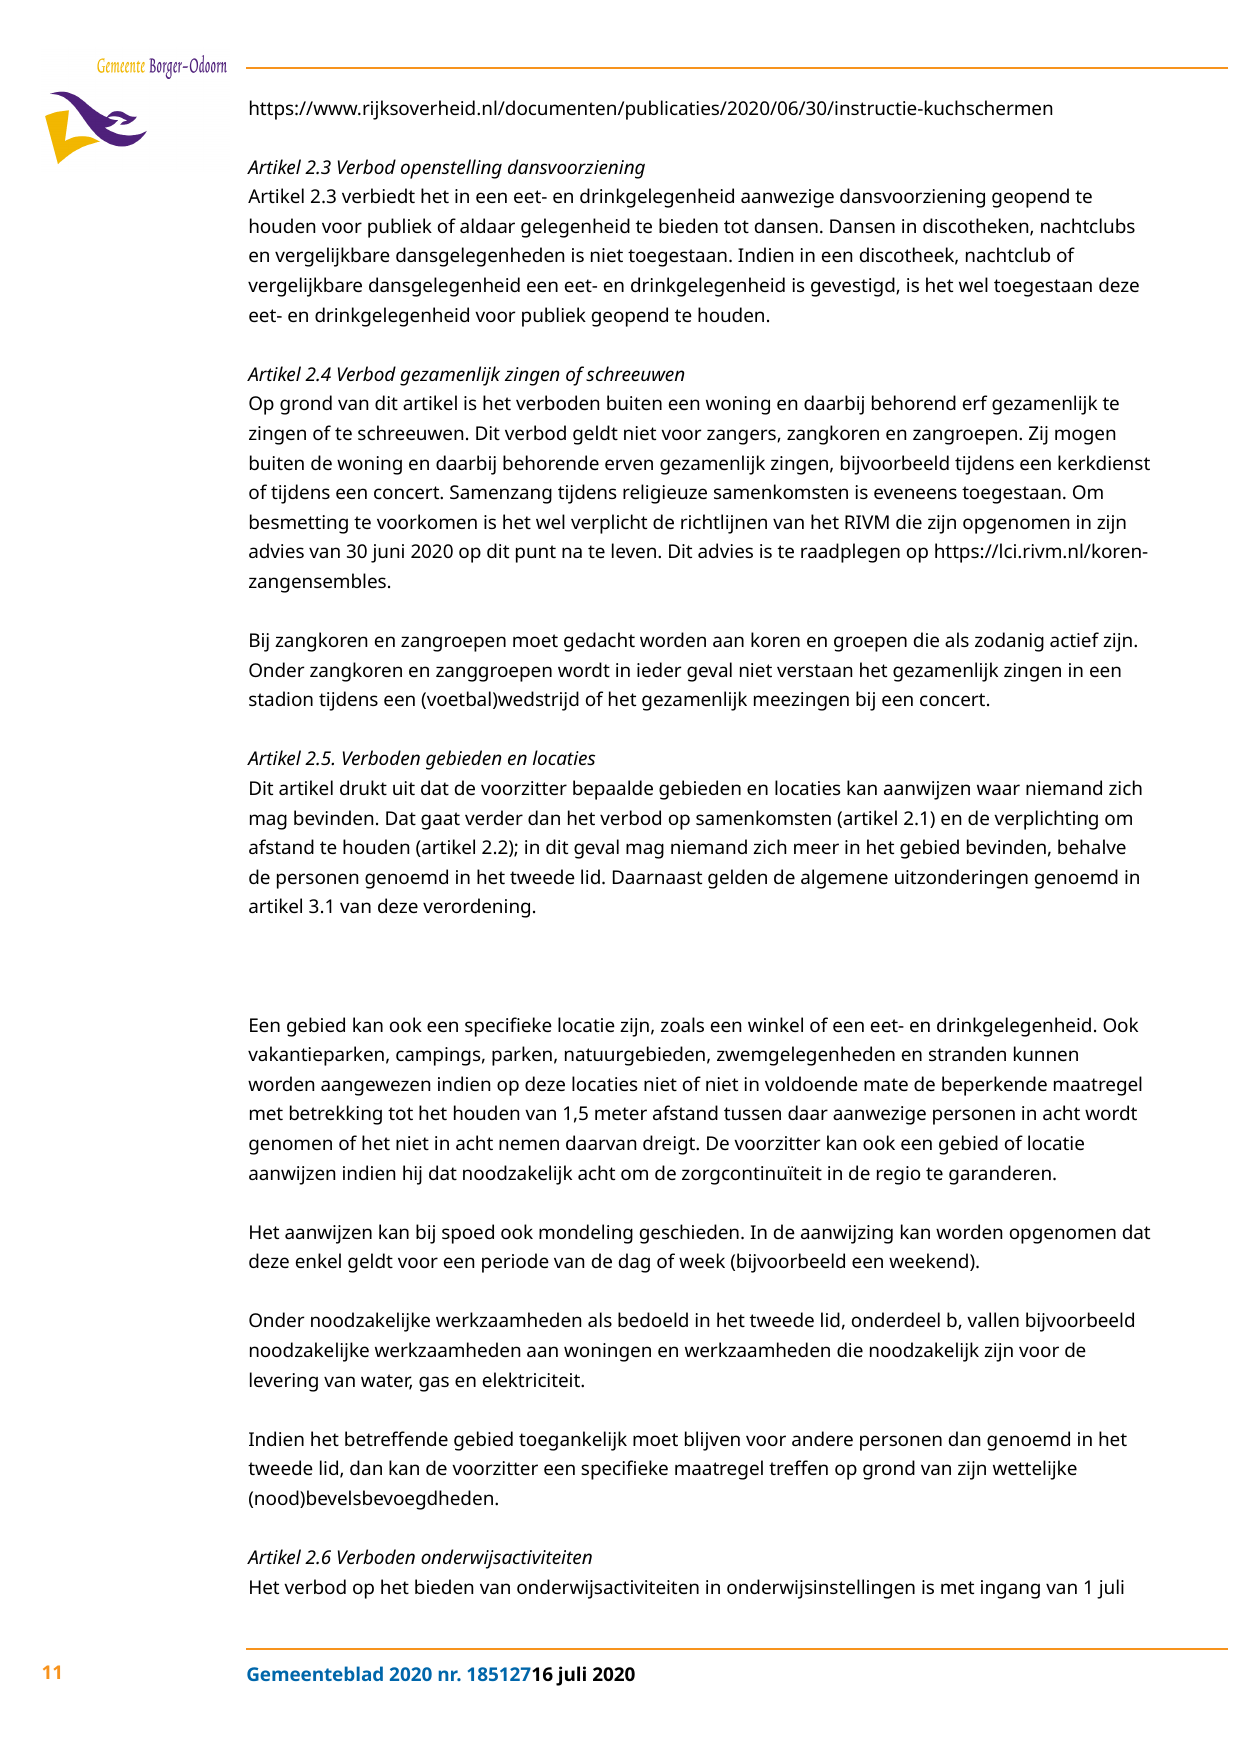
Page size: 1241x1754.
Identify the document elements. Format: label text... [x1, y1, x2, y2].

text Artikel 2.5. Verboden gebieden en locaties [248, 746, 1152, 771]
text Het aanwijzen kan bij spoed ook mondeling geschieden. In de aanwijzing kan worden opgenomen dat deze enkel geldt voor een periode van de dag of week (bijvoorbeeld een weekend). [248, 1219, 1152, 1274]
text Artikel 2.3 verbiedt het in een eet- en drinkgelegenheid aanwezige dansvoorziening geopend te houden voor publiek of aldaar gelegenheid te bieden tot dansen. Dansen in discotheken, nachtclubs en vergelijkbare dansgelegenheden is niet toegestaan. Indien in een discotheek, nachtclub of vergelijkbare dansgelegenheid een eet- en drinkgelegenheid is gevestigd, is het wel toegestaan deze eet- en drinkgelegenheid voor publiek geopend te houden. [248, 183, 1152, 328]
text Het verbod op het bieden van onderwijsactiviteiten in onderwijsinstellingen is met ingang van 1 juli [248, 1574, 1152, 1600]
text Op grond van dit artikel is het verboden buiten een woning en daarbij behorend erf gezamenlijk te zingen of te schreeuwen. Dit verbod geldt niet voor zangers, zangkoren en zangroepen. Zij mogen buiten de woning en daarbij behorende erven gezamenlijk zingen, bijvoorbeeld tijdens een kerkdienst of tijdens een concert. Samenzang tijdens religieuze samenkomsten is eveneens toegestaan. Om besmetting te voorkomen is het wel verplicht de richtlijnen van het RIVM die zijn opgenomen in zijn advies van 30 juni 2020 op dit punt na te leven. Dit advies is te raadplegen op https://lci.rivm.nl/koren-zangensembles. [248, 391, 1152, 594]
picture [41, 47, 231, 172]
text Indien het betreffende gebied toegankelijk moet blijven voor andere personen dan genoemd in het tweede lid, dan kan de voorzitter een specifieke maatregel treffen op grond van zijn wettelijke (nood)bevelsbevoegdheden. [248, 1426, 1152, 1511]
text Dit artikel drukt uit dat de voorzitter bepaalde gebieden en locaties kan aanwijzen waar niemand zich mag bevinden. Dat gaat verder dan het verbod op samenkomsten (artikel 2.1) en de verplichting om afstand te houden (artikel 2.2); in dit geval mag niemand zich meer in het gebied bevinden, behalve de personen genoemd in het tweede lid. Daarnaast gelden de algemene uitzonderingen genoemd in artikel 3.1 van deze verordening. [248, 775, 1152, 919]
text Artikel 2.6 Verboden onderwijsactiviteiten [248, 1544, 1152, 1570]
text Artikel 2.3 Verbod openstelling dansvoorziening [248, 154, 1152, 180]
text Bij zangkoren en zangroepen moet gedacht worden aan koren en groepen die als zodanig actief zijn. Onder zangkoren en zanggroepen wordt in ieder geval niet verstaan het gezamenlijk zingen in een stadion tijdens een (voetbal)wedstrijd of het gezamenlijk meezingen bij een concert. [248, 627, 1152, 712]
text https://www.rijksoverheid.nl/documenten/publicaties/2020/06/30/instructie-kuchschermen [248, 95, 1152, 121]
text Artikel 2.4 Verbod gezamenlijk zingen of schreeuwen [248, 361, 1152, 387]
text Een gebied kan ook een specifieke locatie zijn, zoals een winkel of een eet- en drinkgelegenheid. Ook vakantieparken, campings, parken, natuurgebieden, zwemgelegenheden en stranden kunnen worden aangewezen indien op deze locaties niet of niet in voldoende mate de beperkende maatregel met betrekking tot het houden van 1,5 meter afstand tussen daar aanwezige personen in acht wordt genomen of het niet in acht nemen daarvan dreigt. De voorzitter kan ook een gebied of locatie aanwijzen indien hij dat noodzakelijk acht om de zorgcontinuïteit in de regio te garanderen. [248, 1012, 1152, 1186]
text Onder noodzakelijke werkzaamheden als bedoeld in het tweede lid, onderdeel b, vallen bijvoorbeeld noodzakelijke werkzaamheden aan woningen en werkzaamheden die noodzakelijk zijn voor de levering van water, gas en elektriciteit. [248, 1308, 1152, 1393]
